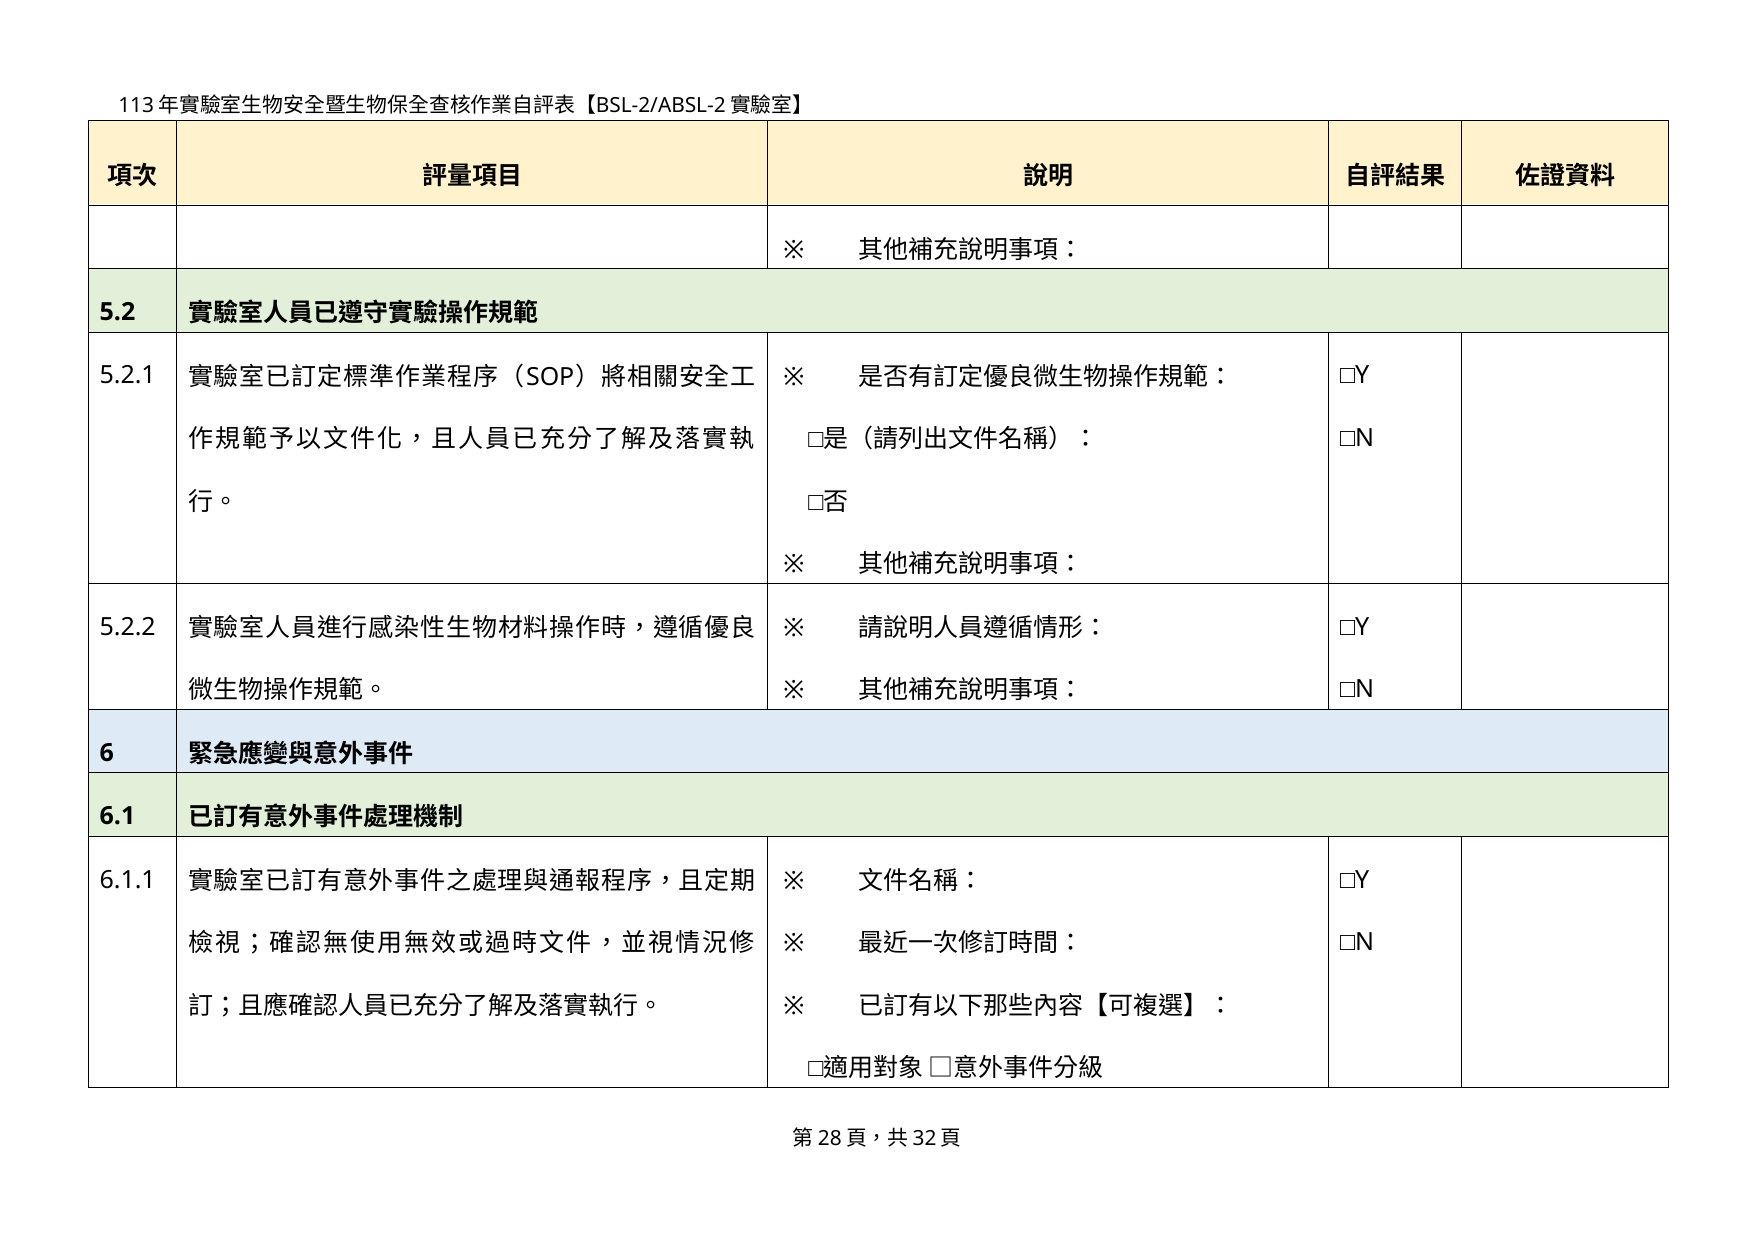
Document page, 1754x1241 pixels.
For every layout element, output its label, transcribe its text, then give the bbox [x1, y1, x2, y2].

table_cell 實驗室人員進行感染性生物材料操作時，遵循優良微生物操作規範。 [177, 584, 767, 709]
table_cell 6 [89, 710, 176, 772]
table_cell □Y □N [1329, 837, 1461, 1087]
table_cell 實驗室人員已遵守實驗操作規範 [177, 269, 1668, 332]
table_cell [89, 206, 176, 268]
table_cell 是否有訂定優良微生物操作規範： □是（請列出文件名稱）： □否 其他補充說明事項： [768, 333, 1328, 583]
table_cell 5.2.2 [89, 584, 176, 709]
table_cell 6.1.1 [89, 837, 176, 1087]
table_cell 緊急應變與意外事件 [177, 710, 1668, 772]
table_cell [1462, 837, 1668, 1087]
table_cell 請說明人員遵循情形： 其他補充說明事項： [768, 584, 1328, 709]
table_header 自評結果 [1329, 121, 1461, 204]
table_header 評量項目 [177, 121, 767, 204]
table_header 佐證資料 [1462, 121, 1668, 204]
table_cell [1462, 584, 1668, 709]
table_cell 已訂有意外事件處理機制 [177, 773, 1668, 836]
table_cell 文件名稱： 最近一次修訂時間： 已訂有以下那些內容【可複選】： □適用對象 □意外事件分級 [768, 837, 1328, 1087]
table_cell □Y □N [1329, 584, 1461, 709]
table_cell [1462, 333, 1668, 583]
table_cell [177, 206, 767, 268]
table_header 說明 [768, 121, 1328, 204]
table_header 項次 [89, 121, 176, 204]
table_cell [1329, 206, 1461, 268]
table_cell 實驗室已訂有意外事件之處理與通報程序，且定期檢視；確認無使用無效或過時文件，並視情況修訂；且應確認人員已充分了解及落實執行。 [177, 837, 767, 1087]
table_cell □Y □N [1329, 333, 1461, 583]
table_cell 實驗室已訂定標準作業程序（SOP）將相關安全工作規範予以文件化，且人員已充分了解及落實執行。 [177, 333, 767, 583]
table_cell 個人衣物及物品放置空間與處理或保存感染性物質的區域是否分開： □是 □否 乾淨衣物是否與使用過衣物及PPE分開放置：□是 □否 請說明使用過衣物之清潔頻率： 實驗室人員之PPE與衣物具暴露汙染風險時之因應措施： 使用過衣物由誰負責清潔除汙： 請說明使用過衣物之清潔除汙方式： 其他補充說明事項： [768, 206, 1328, 268]
table_cell [1462, 206, 1668, 268]
table_cell 5.2 [89, 269, 176, 332]
table_cell 5.2.1 [89, 333, 176, 583]
table_cell 6.1 [89, 773, 176, 836]
